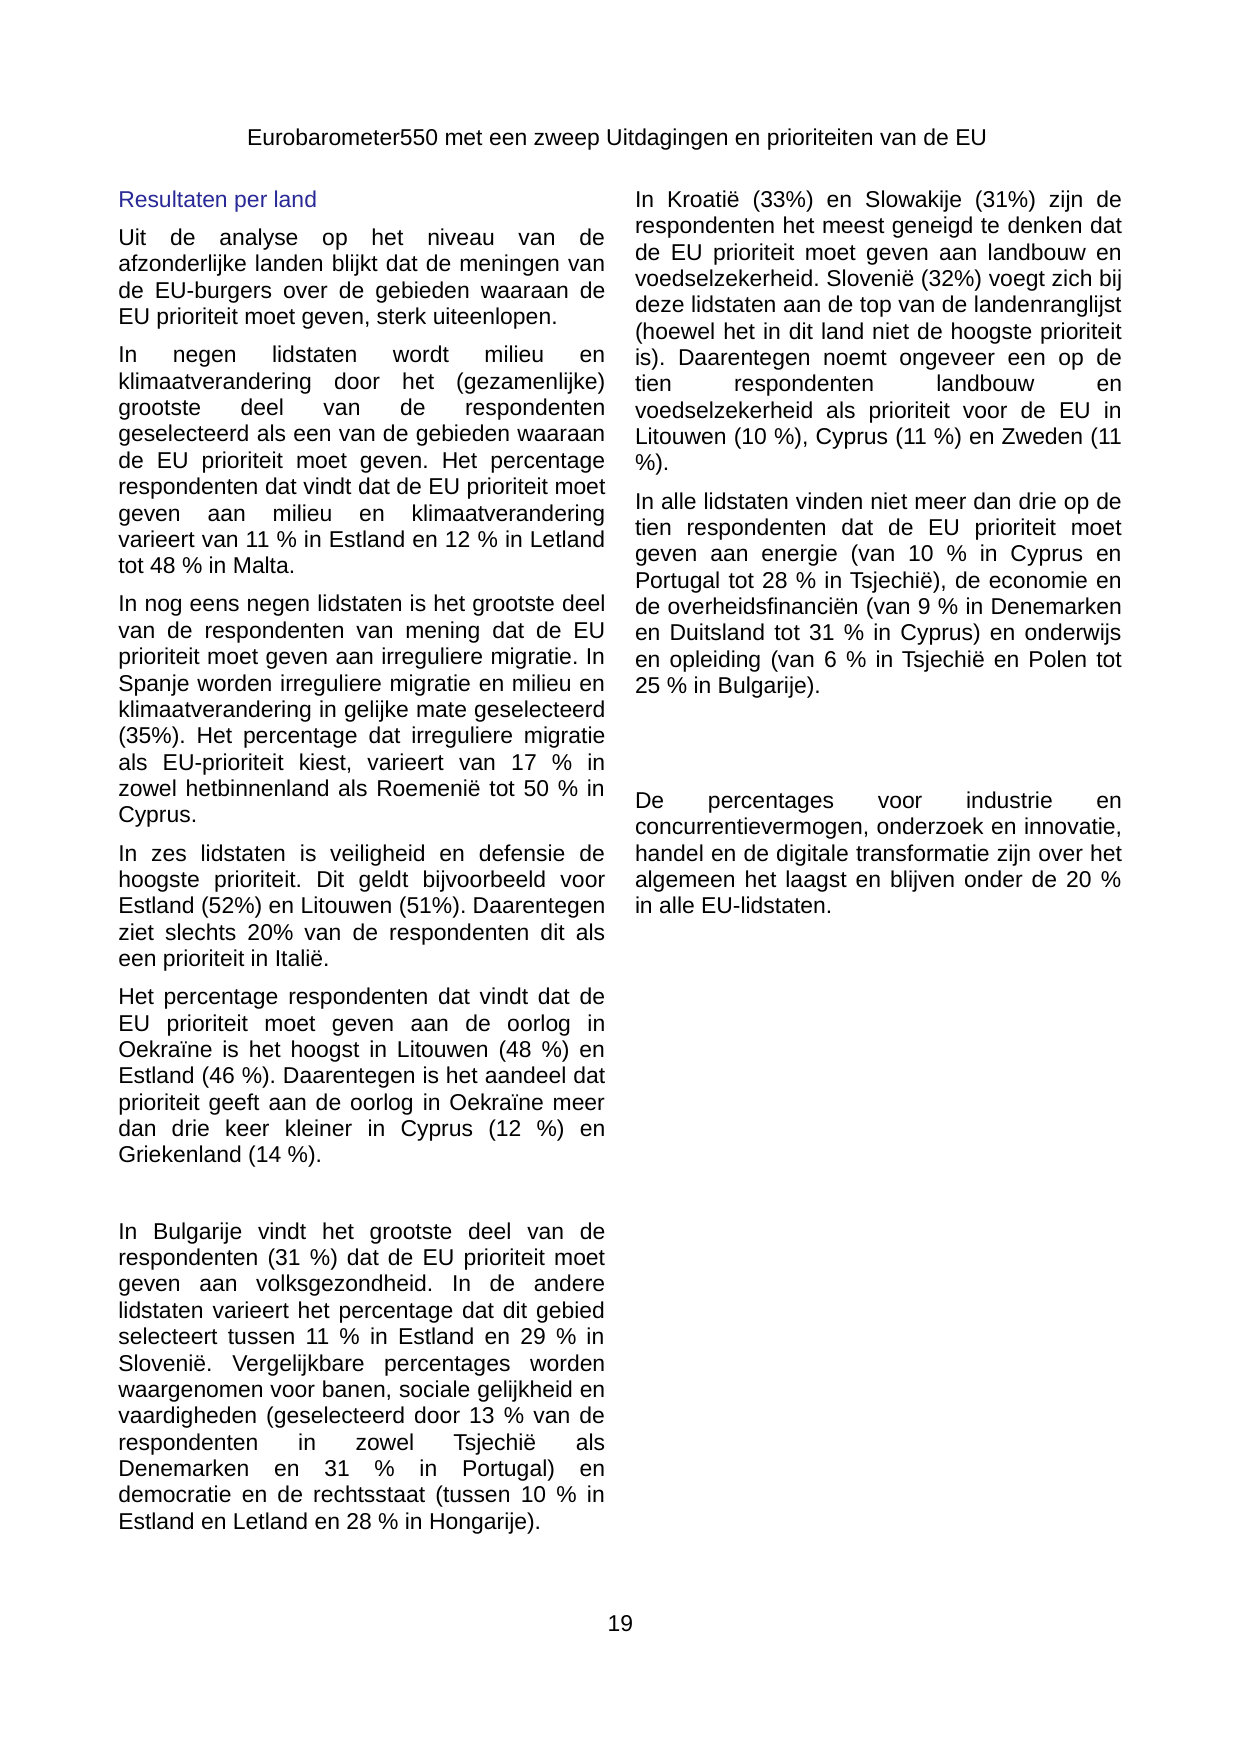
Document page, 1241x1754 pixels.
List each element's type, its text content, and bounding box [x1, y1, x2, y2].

text Uit de analyse op het niveau van de afzonderlijke landen blijkt dat de meningen van de EU-burgers over de gebieden waaraan de EU prioriteit moet geven, sterk uiteenlopen. [118, 224, 605, 329]
text Het percentage respondenten dat vindt dat de EU prioriteit moet geven aan de oorlog in Oekraïne is het hoogst in Litouwen (48 %) en Estland (46 %). Daarentegen is het aandeel dat prioriteit geeft aan de oorlog in Oekraïne meer dan drie keer kleiner in Cyprus (12 %) en Griekenland (14 %). [118, 983, 605, 1168]
text In negen lidstaten wordt milieu en klimaatverandering door het (gezamenlijke) grootste deel van de respondenten geselecteerd als een van de gebieden waaraan de EU prioriteit moet geven. Het percentage respondenten dat vindt dat de EU prioriteit moet geven aan milieu en klimaatverandering varieert van 11 % in Estland en 12 % in Letland tot 48 % in Malta. [118, 341, 605, 578]
text In zes lidstaten is veiligheid en defensie de hoogste prioriteit. Dit geldt bijvoorbeeld voor Estland (52%) en Litouwen (51%). Daarentegen ziet slechts 20% van de respondenten dit als een prioriteit in Italië. [118, 839, 605, 971]
text In nog eens negen lidstaten is het grootste deel van de respondenten van mening dat de EU prioriteit moet geven aan irreguliere migratie. In Spanje worden irreguliere migratie en milieu en klimaatverandering in gelijke mate geselecteerd (35%). Het percentage dat irreguliere migratie als EU-prioriteit kiest, varieert van 17 % in zowel hetbinnenland als Roemenië tot 50 % in Cyprus. [118, 590, 605, 828]
text Resultaten per land [118, 186, 605, 212]
text In Bulgarije vindt het grootste deel van de respondenten (31 %) dat de EU prioriteit moet geven aan volksgezondheid. In de andere lidstaten varieert het percentage dat dit gebied selecteert tussen 11 % in Estland en 29 % in Slovenië. Vergelijkbare percentages worden waargenomen voor banen, sociale gelijkheid en vaardigheden (geselecteerd door 13 % van de respondenten in zowel Tsjechië als Denemarken en 31 % in Portugal) en democratie en de rechtsstaat (tussen 10 % in Estland en Letland en 28 % in Hongarije). [118, 1218, 605, 1534]
text In Kroatië (33%) en Slowakije (31%) zijn de respondenten het meest geneigd te denken dat de EU prioriteit moet geven aan landbouw en voedselzekerheid. Slovenië (32%) voegt zich bij deze lidstaten aan de top van de landenranglijst (hoewel het in dit land niet de hoogste prioriteit is). Daarentegen noemt ongeveer een op de tien respondenten landbouw en voedselzekerheid als prioriteit voor de EU in Litouwen (10 %), Cyprus (11 %) en Zweden (11 %). [635, 186, 1122, 476]
text In alle lidstaten vinden niet meer dan drie op de tien respondenten dat de EU prioriteit moet geven aan energie (van 10 % in Cyprus en Portugal tot 28 % in Tsjechië), de economie en de overheidsfinanciën (van 9 % in Denemarken en Duitsland tot 31 % in Cyprus) en onderwijs en opleiding (van 6 % in Tsjechië en Polen tot 25 % in Bulgarije). [635, 488, 1122, 698]
text De percentages voor industrie en concurrentievermogen, onderzoek en innovatie, handel en de digitale transformatie zijn over het algemeen het laagst en blijven onder de 20 % in alle EU-lidstaten. [635, 787, 1122, 918]
